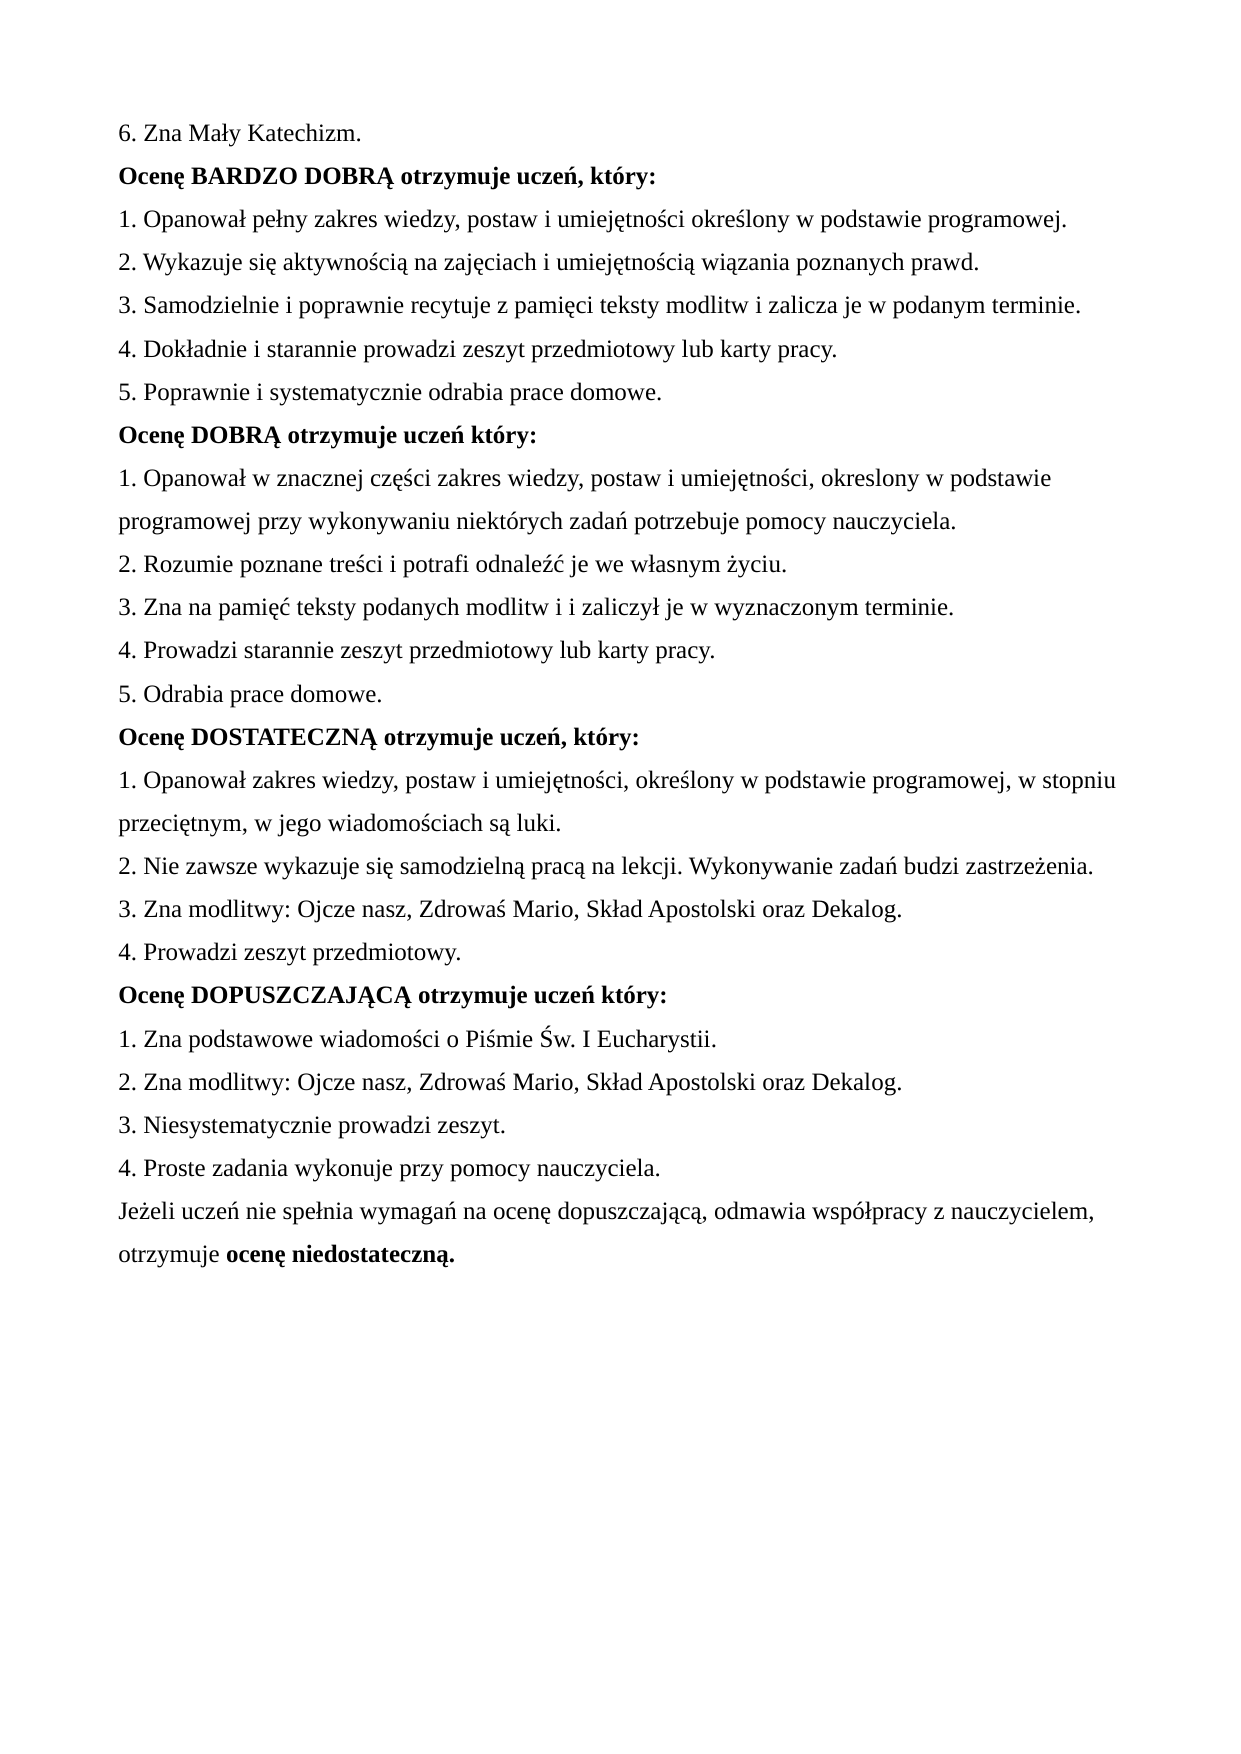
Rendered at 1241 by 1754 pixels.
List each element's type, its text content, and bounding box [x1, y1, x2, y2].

text 4. Prowadzi zeszyt przedmiotowy. [118, 937, 1122, 966]
text 1. Opanował w znacznej części zakres wiedzy, postaw i umiejętności, okreslony w podstawie programowej przy wykonywaniu niektórych zadań potrzebuje pomocy nauczyciela. [118, 463, 1122, 535]
text 4. Dokładnie i starannie prowadzi zeszyt przedmiotowy lub karty pracy. [118, 334, 1122, 362]
text 4. Prowadzi starannie zeszyt przedmiotowy lub karty pracy. [118, 636, 1122, 664]
text 1. Opanował pełny zakres wiedzy, postaw i umiejętności określony w podstawie programowej. [118, 204, 1122, 233]
text 6. Zna Mały Katechizm. [118, 118, 1122, 147]
text Ocenę DOBRĄ otrzymuje uczeń który: [118, 420, 1122, 449]
text 3. Niesystematycznie prowadzi zeszyt. [118, 1110, 1122, 1139]
text Ocenę BARDZO DOBRĄ otrzymuje uczeń, który: [118, 161, 1122, 190]
text 2. Rozumie poznane treści i potrafi odnaleźć je we własnym życiu. [118, 549, 1122, 578]
text 2. Zna modlitwy: Ojcze nasz, Zdrowaś Mario, Skład Apostolski oraz Dekalog. [118, 1067, 1122, 1096]
text 5. Odrabia prace domowe. [118, 679, 1122, 707]
text 2. Nie zawsze wykazuje się samodzielną pracą na lekcji. Wykonywanie zadań budzi zastrzeżenia. [118, 851, 1122, 880]
text 4. Proste zadania wykonuje przy pomocy nauczyciela. [118, 1153, 1122, 1182]
text 3. Zna modlitwy: Ojcze nasz, Zdrowaś Mario, Skład Apostolski oraz Dekalog. [118, 894, 1122, 923]
text Ocenę DOSTATECZNĄ otrzymuje uczeń, który: [118, 722, 1122, 751]
text 2. Wykazuje się aktywnością na zajęciach i umiejętnością wiązania poznanych prawd. [118, 247, 1122, 276]
text Jeżeli uczeń nie spełnia wymagań na ocenę dopuszczającą, odmawia współpracy z nauczycielem, otrzymuje ocenę niedostateczną. [118, 1196, 1122, 1268]
text 1. Zna podstawowe wiadomości o Piśmie Św. I Eucharystii. [118, 1024, 1122, 1052]
text Ocenę DOPUSZCZAJĄCĄ otrzymuje uczeń który: [118, 981, 1122, 1009]
text 3. Zna na pamięć teksty podanych modlitw i i zaliczył je w wyznaczonym terminie. [118, 592, 1122, 621]
text 5. Poprawnie i systematycznie odrabia prace domowe. [118, 377, 1122, 406]
text 1. Opanował zakres wiedzy, postaw i umiejętności, określony w podstawie programowej, w stopniu przeciętnym, w jego wiadomościach są luki. [118, 765, 1122, 837]
text 3. Samodzielnie i poprawnie recytuje z pamięci teksty modlitw i zalicza je w podanym terminie. [118, 291, 1122, 319]
